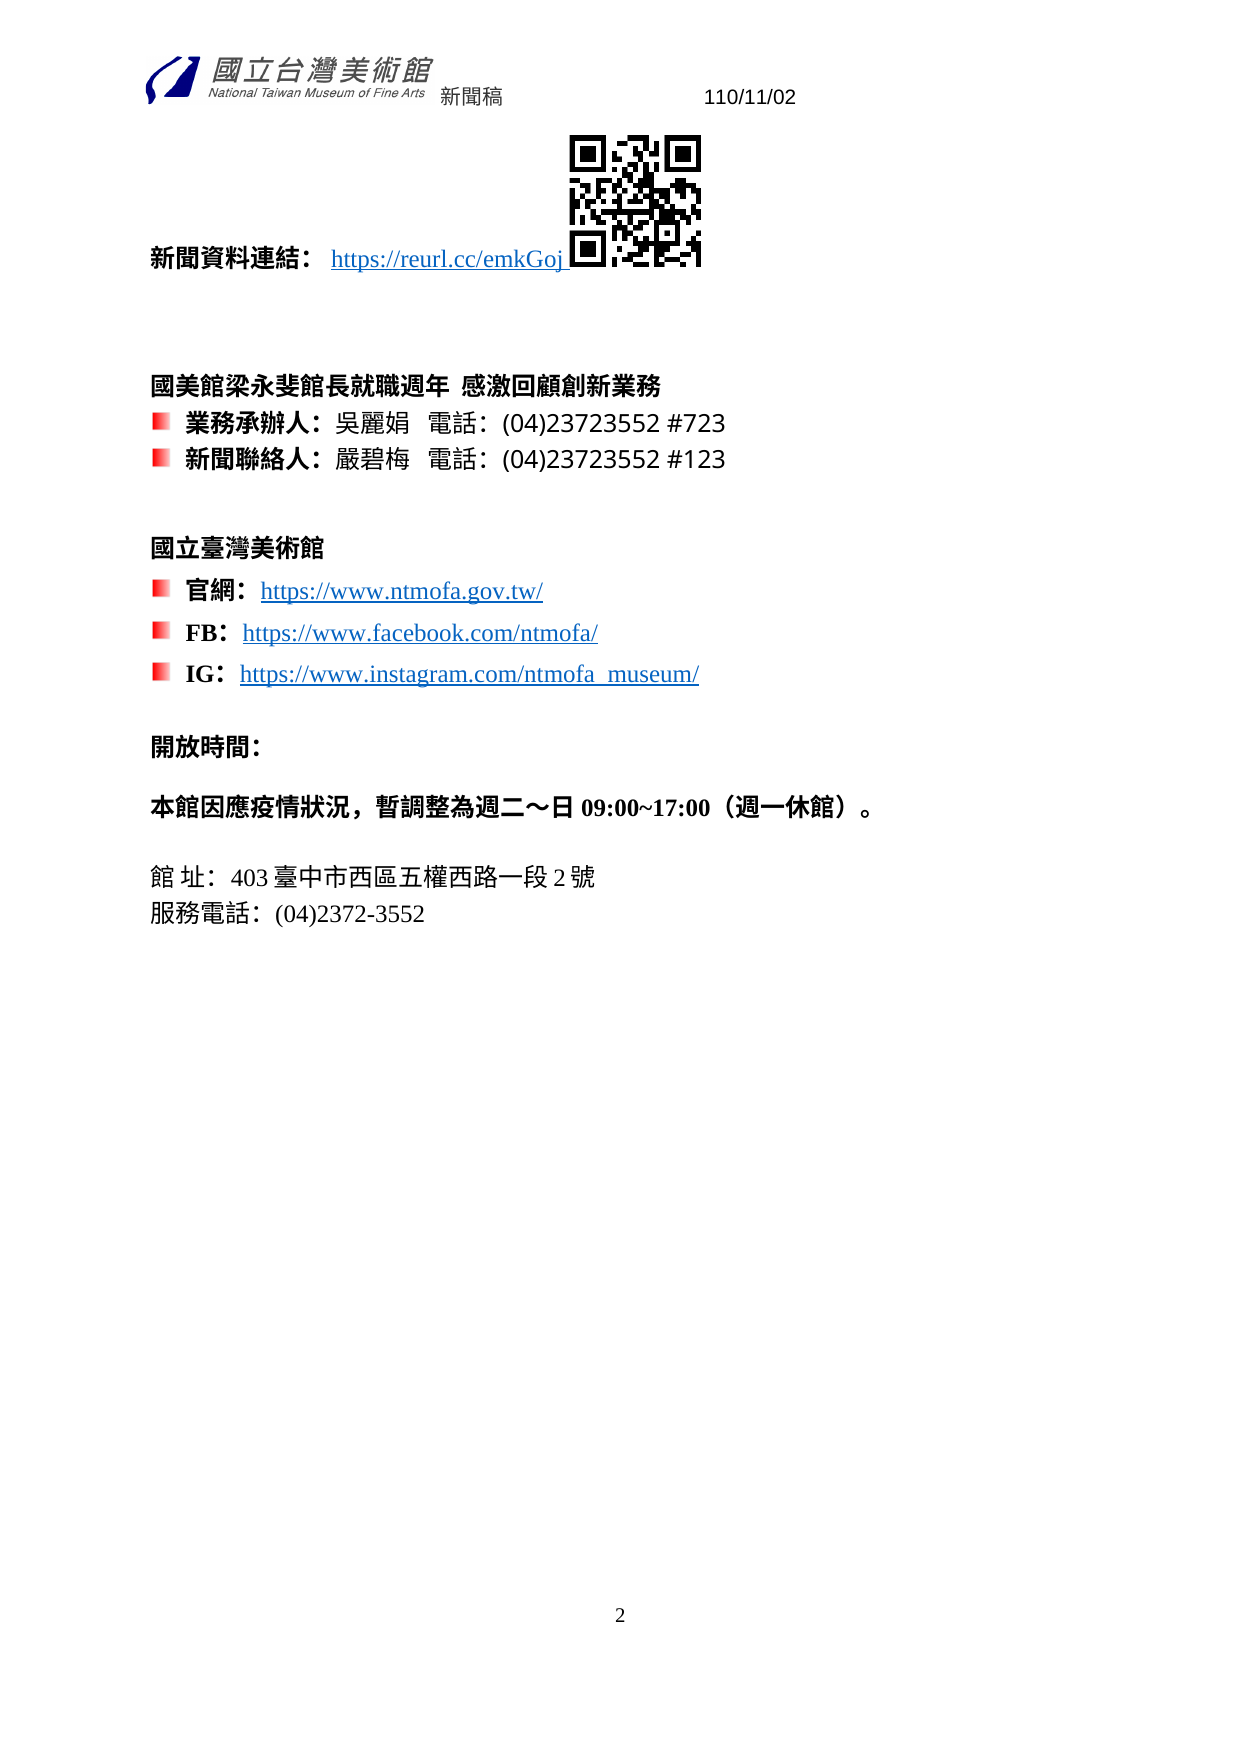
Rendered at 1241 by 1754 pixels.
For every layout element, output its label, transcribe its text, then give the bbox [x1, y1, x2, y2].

text 新聞資料連結： https://reurl.cc/emkGoj [150, 136, 1090, 274]
list FB：https://www.facebook.com/ntmofa/ [150, 612, 1090, 648]
list IG：https://www.instagram.com/ntmofa_museum/ [150, 654, 1090, 690]
picture [151, 661, 172, 683]
picture [145, 56, 435, 105]
text 本館因應疫情狀況，暫調整為週二～日 09:00~17:00（週一休館）。 [150, 788, 1090, 824]
text 館 址：403臺中市西區五權西路一段2號 [150, 857, 1090, 893]
list 新聞聯絡人：嚴碧梅 電話：(04)23723552 #123 [150, 440, 1090, 476]
picture [151, 620, 172, 641]
text 開放時間： [150, 727, 1090, 763]
text 國美館梁永斐館長就職週年 感激回顧創新業務 [150, 364, 1090, 403]
picture [569, 135, 701, 267]
text 服務電話：(04)2372-3552 [150, 893, 1090, 929]
text 國立臺灣美術館 [150, 529, 1090, 565]
picture [151, 578, 172, 599]
list 業務承辦人：吳麗娟 電話：(04)23723552 #723 [150, 403, 1090, 440]
picture [151, 411, 172, 432]
list 官網：https://www.ntmofa.gov.tw/ [150, 571, 1090, 607]
picture [151, 447, 172, 469]
